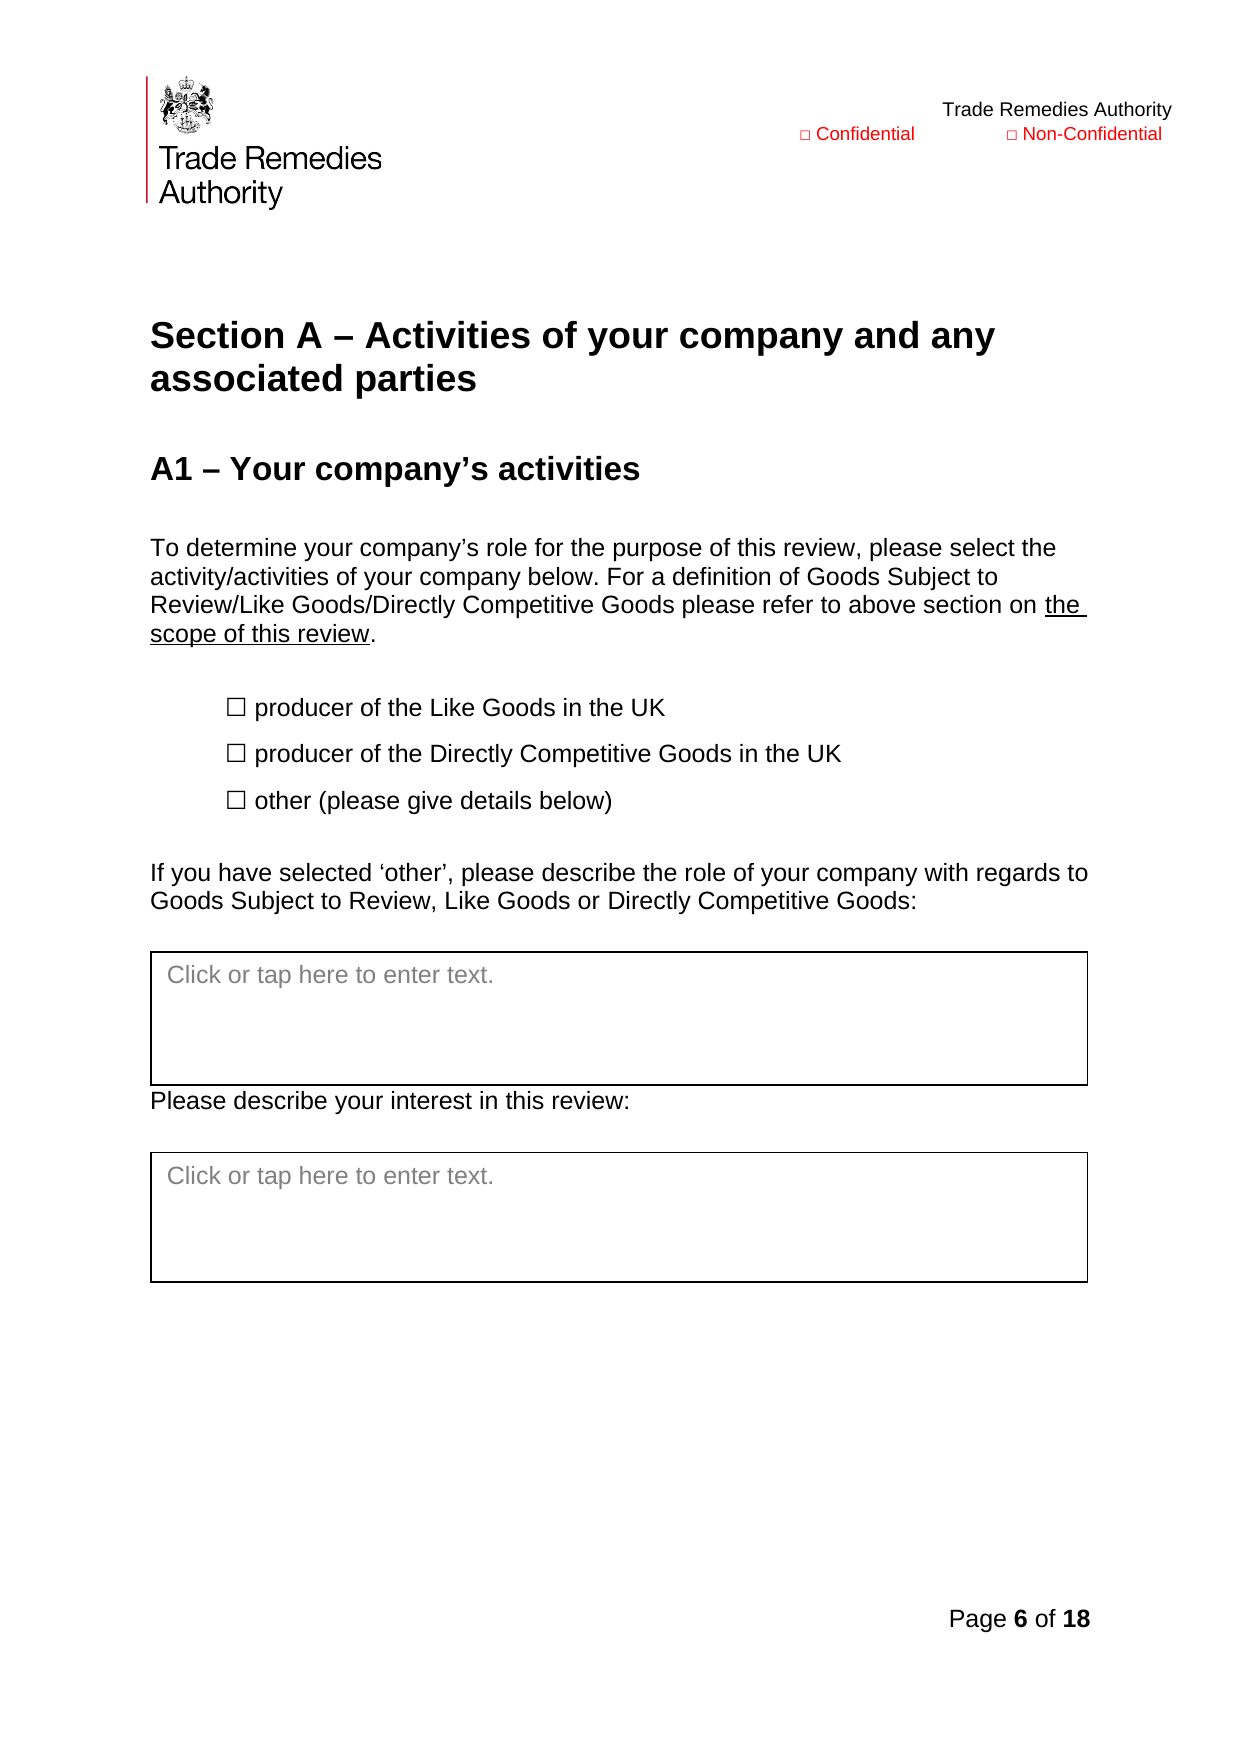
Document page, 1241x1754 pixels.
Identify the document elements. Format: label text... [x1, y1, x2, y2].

text Click or tap here to enter text. [167, 1161, 1072, 1190]
text Click or tap here to enter text. [167, 960, 1072, 989]
text To determine your company’s role for the purpose of this review, please select the activity/activities of your company below. For a definition of Goods Subject to Review/Like Goods/Directly Competitive Goods please refer to above section on the scope of this review. [150, 533, 1090, 648]
text ☐ producer of the Like Goods in the UK [225, 689, 1090, 723]
text ☐ other (please give details below) [225, 782, 1090, 816]
text Please describe your interest in this review: [150, 999, 1090, 1115]
text ☐ producer of the Directly Competitive Goods in the UK [225, 736, 1090, 770]
subtitle A1 – Your company’s activities [150, 449, 1090, 487]
subtitle Section A – Activities of your company and any associated parties [150, 313, 1090, 399]
text If you have selected ‘other’, please describe the role of your company with regards to Goods Subject to Review, Like Goods or Directly Competitive Goods: [150, 858, 1090, 915]
